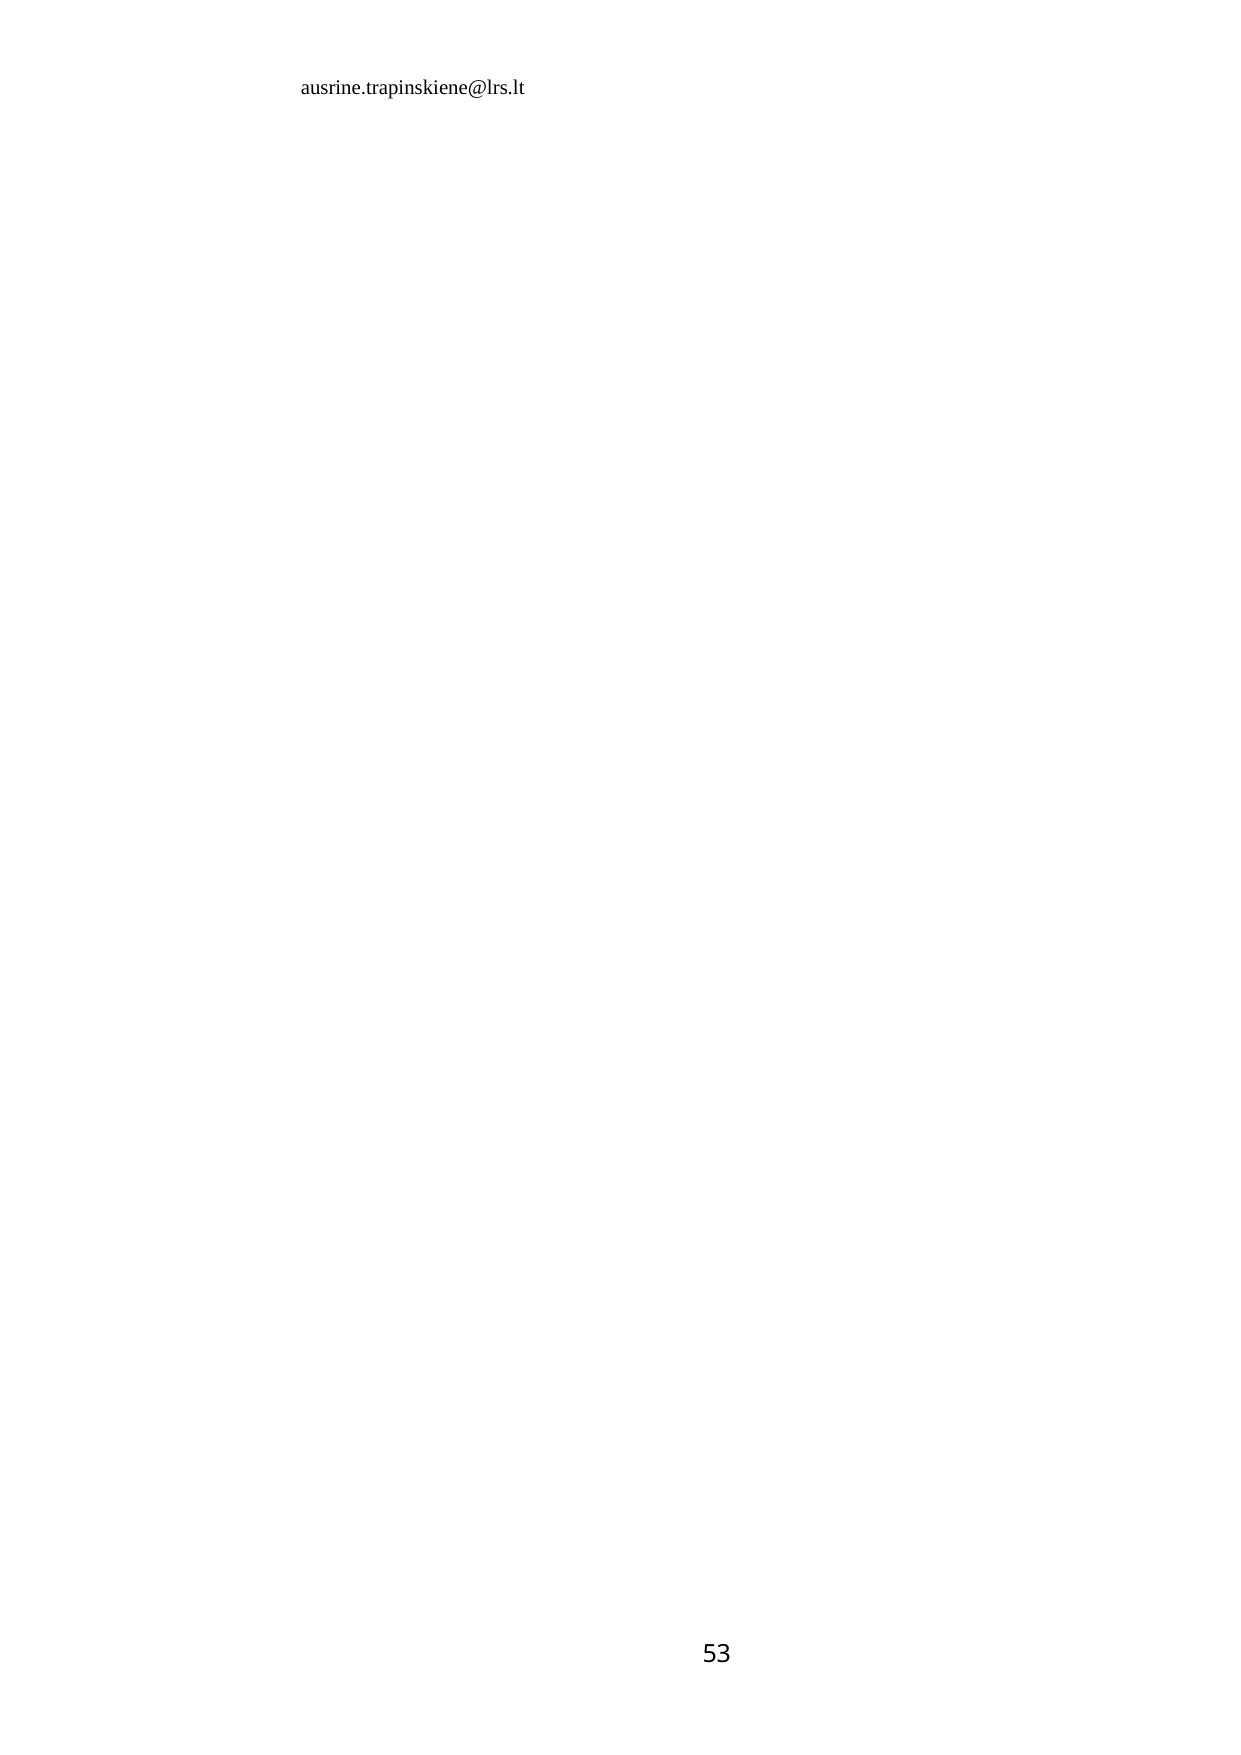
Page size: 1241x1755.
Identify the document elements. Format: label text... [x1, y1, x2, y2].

text ausrine.trapinskiene@lrs.lt [207, 75, 1152, 99]
